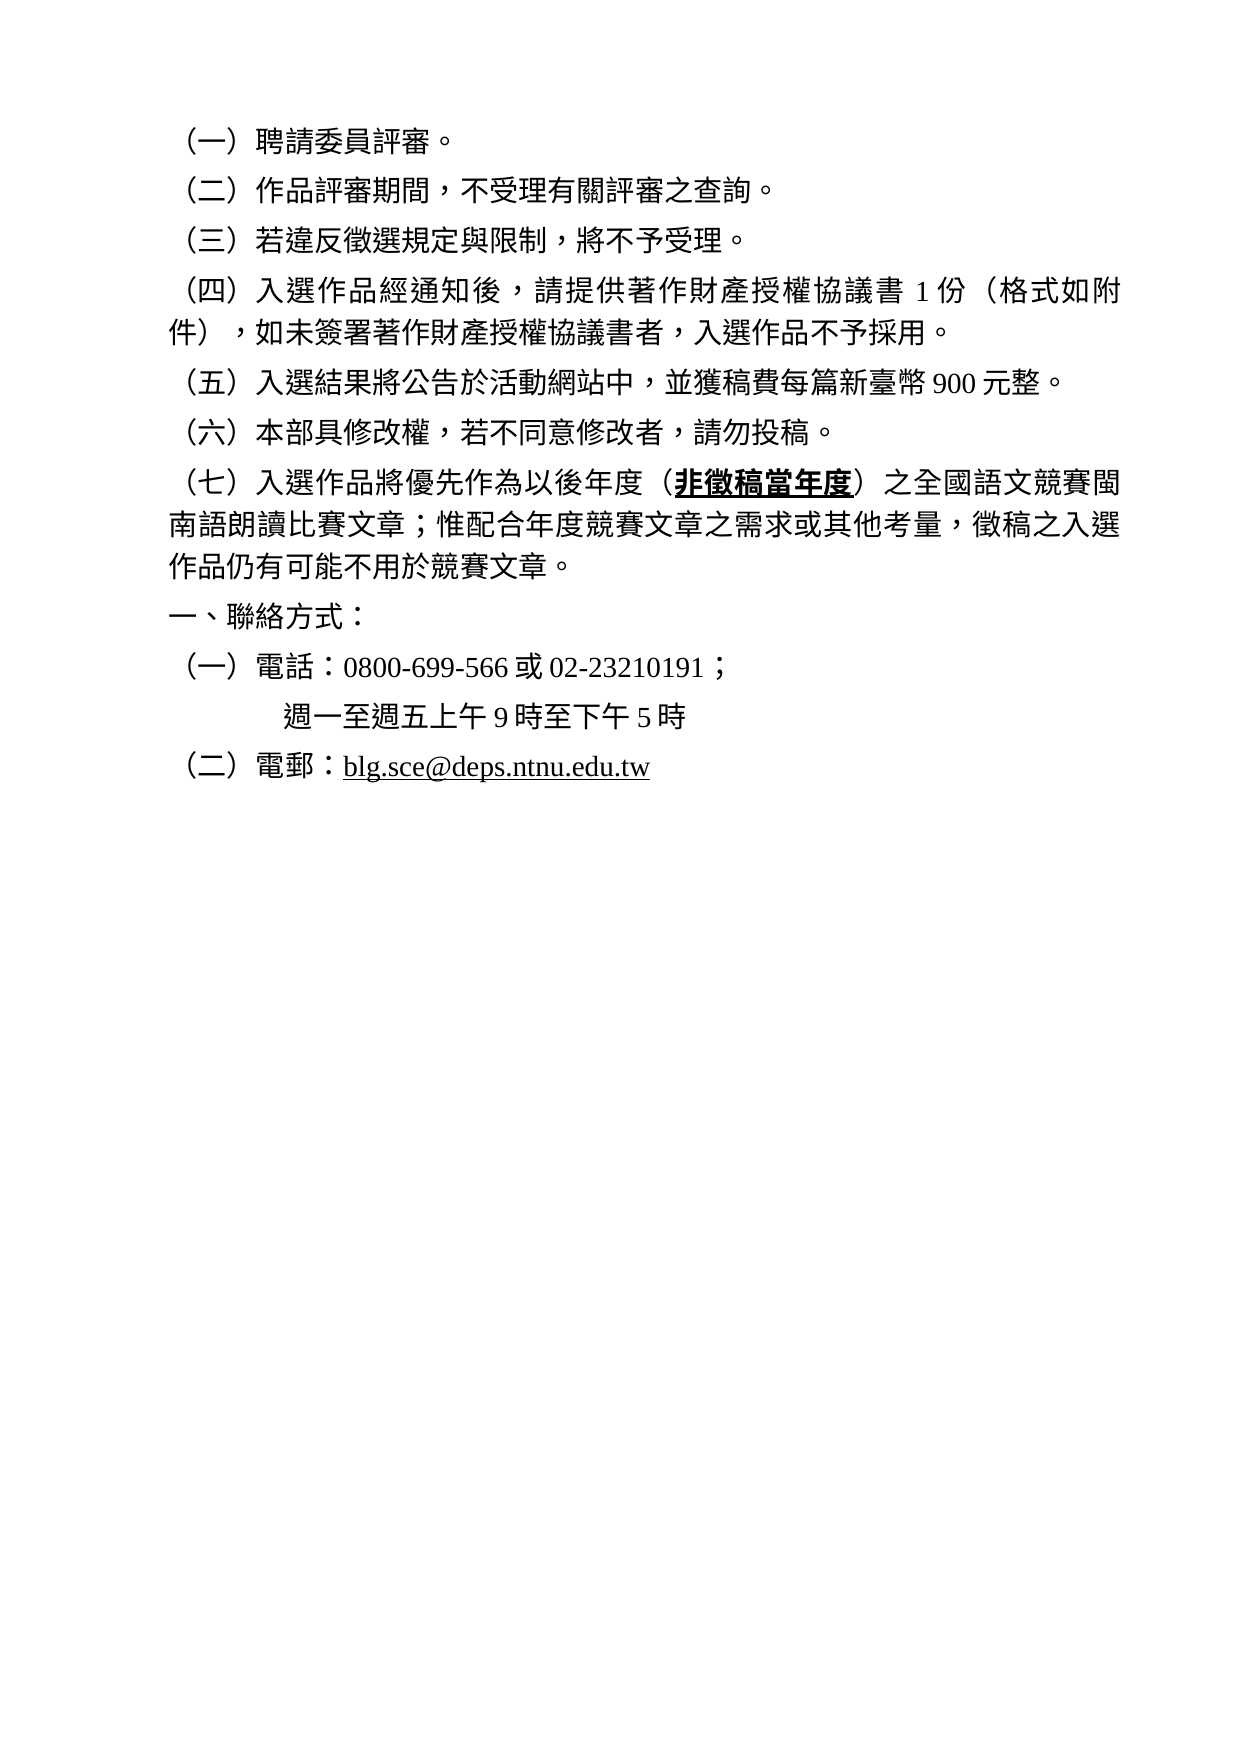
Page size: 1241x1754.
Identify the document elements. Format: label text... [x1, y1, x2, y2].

list 本部具修改權，若不同意修改者，請勿投稿。 [168, 409, 1122, 452]
list 入選作品經通知後，請提供著作財產授權協議書1份（格式如附件），如未簽署著作財產授權協議書者，入選作品不予採用。 [168, 267, 1122, 352]
list 電話：0800-699-566或02-23210191； [168, 643, 1122, 686]
list 作品評審期間，不受理有關評審之查詢。 [168, 168, 1122, 210]
list 電郵：blg.sce@deps.ntnu.edu.tw [168, 743, 1122, 785]
list 入選結果將公告於活動網站中，並獲稿費每篇新臺幣900元整。 [168, 359, 1122, 402]
list 入選作品將優先作為以後年度（非徵稿當年度）之全國語文競賽閩南語朗讀比賽文章；惟配合年度競賽文章之需求或其他考量，徵稿之入選作品仍有可能不用於競賽文章。 [168, 459, 1122, 586]
list 聘請委員評審。 [168, 118, 1122, 160]
list 聯絡方式： [168, 593, 1122, 636]
list 若違反徵選規定與限制，將不予受理。 [168, 218, 1122, 260]
text 週一至週五上午9時至下午5時 [284, 693, 1122, 735]
